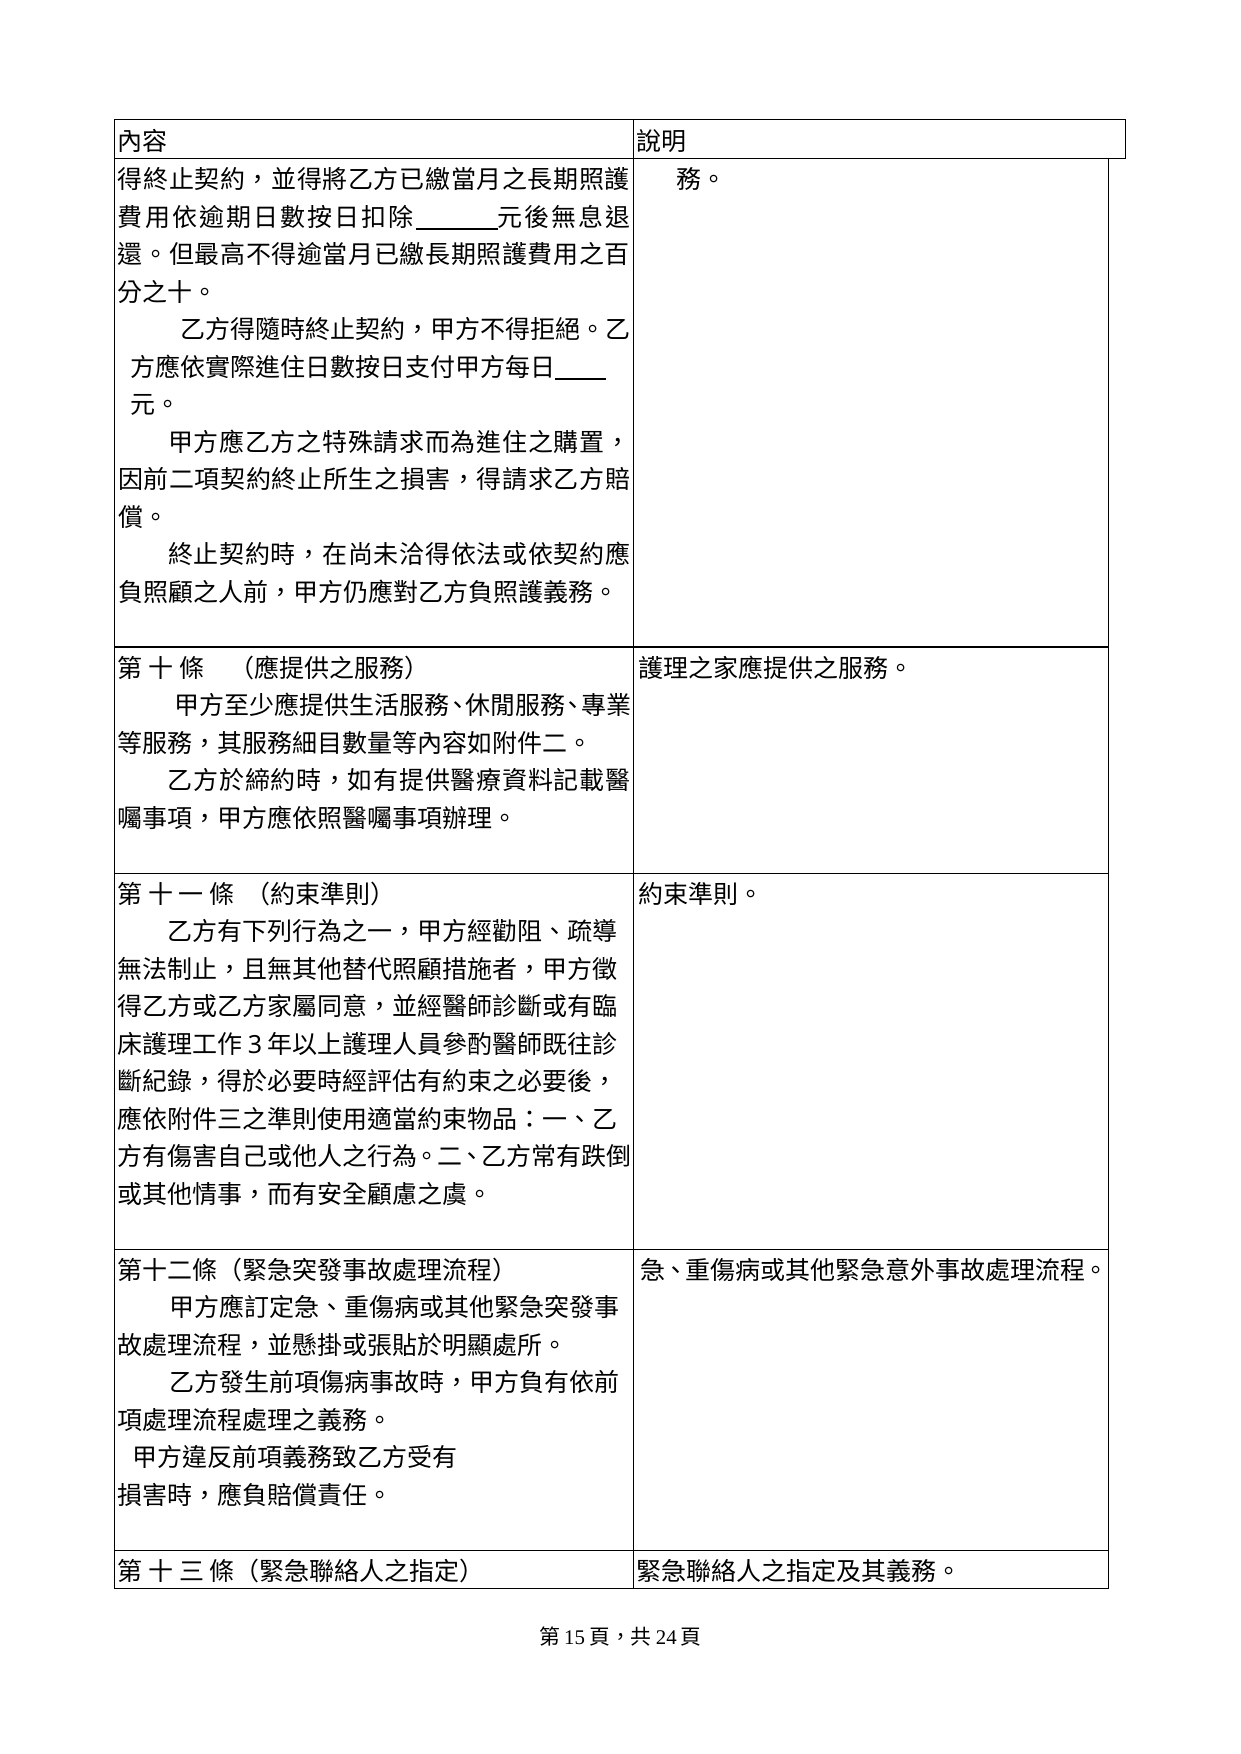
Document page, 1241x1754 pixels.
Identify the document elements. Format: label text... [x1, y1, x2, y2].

table_header 內容 [115, 120, 633, 158]
table_cell 務。 [634, 159, 1108, 646]
table_cell [1109, 646, 1126, 872]
table_cell 急、重傷病或其他緊急意外事故處理流程。 [634, 1250, 1108, 1549]
table_cell 第十二條（緊急突發事故處理流程） 甲方應訂定急、重傷病或其他緊急突發事故處理流程，並懸掛或張貼於明顯處所。 乙方發生前項傷病事故時，甲方負有依前項處理流程處理之義務。 甲方違反前項義務致乙方受有 損害時，應負賠償責任。 [115, 1250, 633, 1549]
table_cell 第 十 一 條 （約束準則） 乙方有下列行為之一，甲方經勸阻、疏導無法制止，且無其他替代照顧措施者，甲方徵得乙方或乙方家屬同意，並經醫師診斷或有臨床護理工作3年以上護理人員參酌醫師既往診斷紀錄，得於必要時經評估有約束之必要後，應依附件三之準則使用適當約束物品：一、乙方有傷害自己或他人之行為。二、乙方常有跌倒或其他情事，而有安全顧慮之虞。 [115, 874, 633, 1248]
table_cell 第 十 三 條（緊急聯絡人之指定） [115, 1551, 633, 1588]
table_cell 得終止契約，並得將乙方已繳當月之長期照護費用依逾期日數按日扣除 元後無息退還。但最高不得逾當月已繳長期照護費用之百分之十。 乙方得隨時終止契約，甲方不得拒絕。乙方應依實際進住日數按日支付甲方每日 元。 甲方應乙方之特殊請求而為進住之購置，因前二項契約終止所生之損害，得請求乙方賠償。 終止契約時，在尚未洽得依法或依契約應負照顧之人前，甲方仍應對乙方負照護義務。 [115, 159, 633, 646]
table_cell [1109, 1550, 1126, 1588]
table_cell 第 十 條 （應提供之服務） 甲方至少應提供生活服務、休閒服務、專業等服務，其服務細目數量等內容如附件二。 乙方於締約時，如有提供醫療資料記載醫囑事項，甲方應依照醫囑事項辦理。 [115, 648, 633, 872]
table_cell [1109, 873, 1126, 1248]
table_cell [1109, 159, 1126, 646]
table_cell 緊急聯絡人之指定及其義務。 [634, 1551, 1108, 1588]
table_cell 約束準則。 [634, 874, 1108, 1248]
table_header 說明 [634, 120, 1125, 158]
table_cell [1109, 1249, 1126, 1549]
table_cell 護理之家應提供之服務。 [634, 648, 1108, 872]
